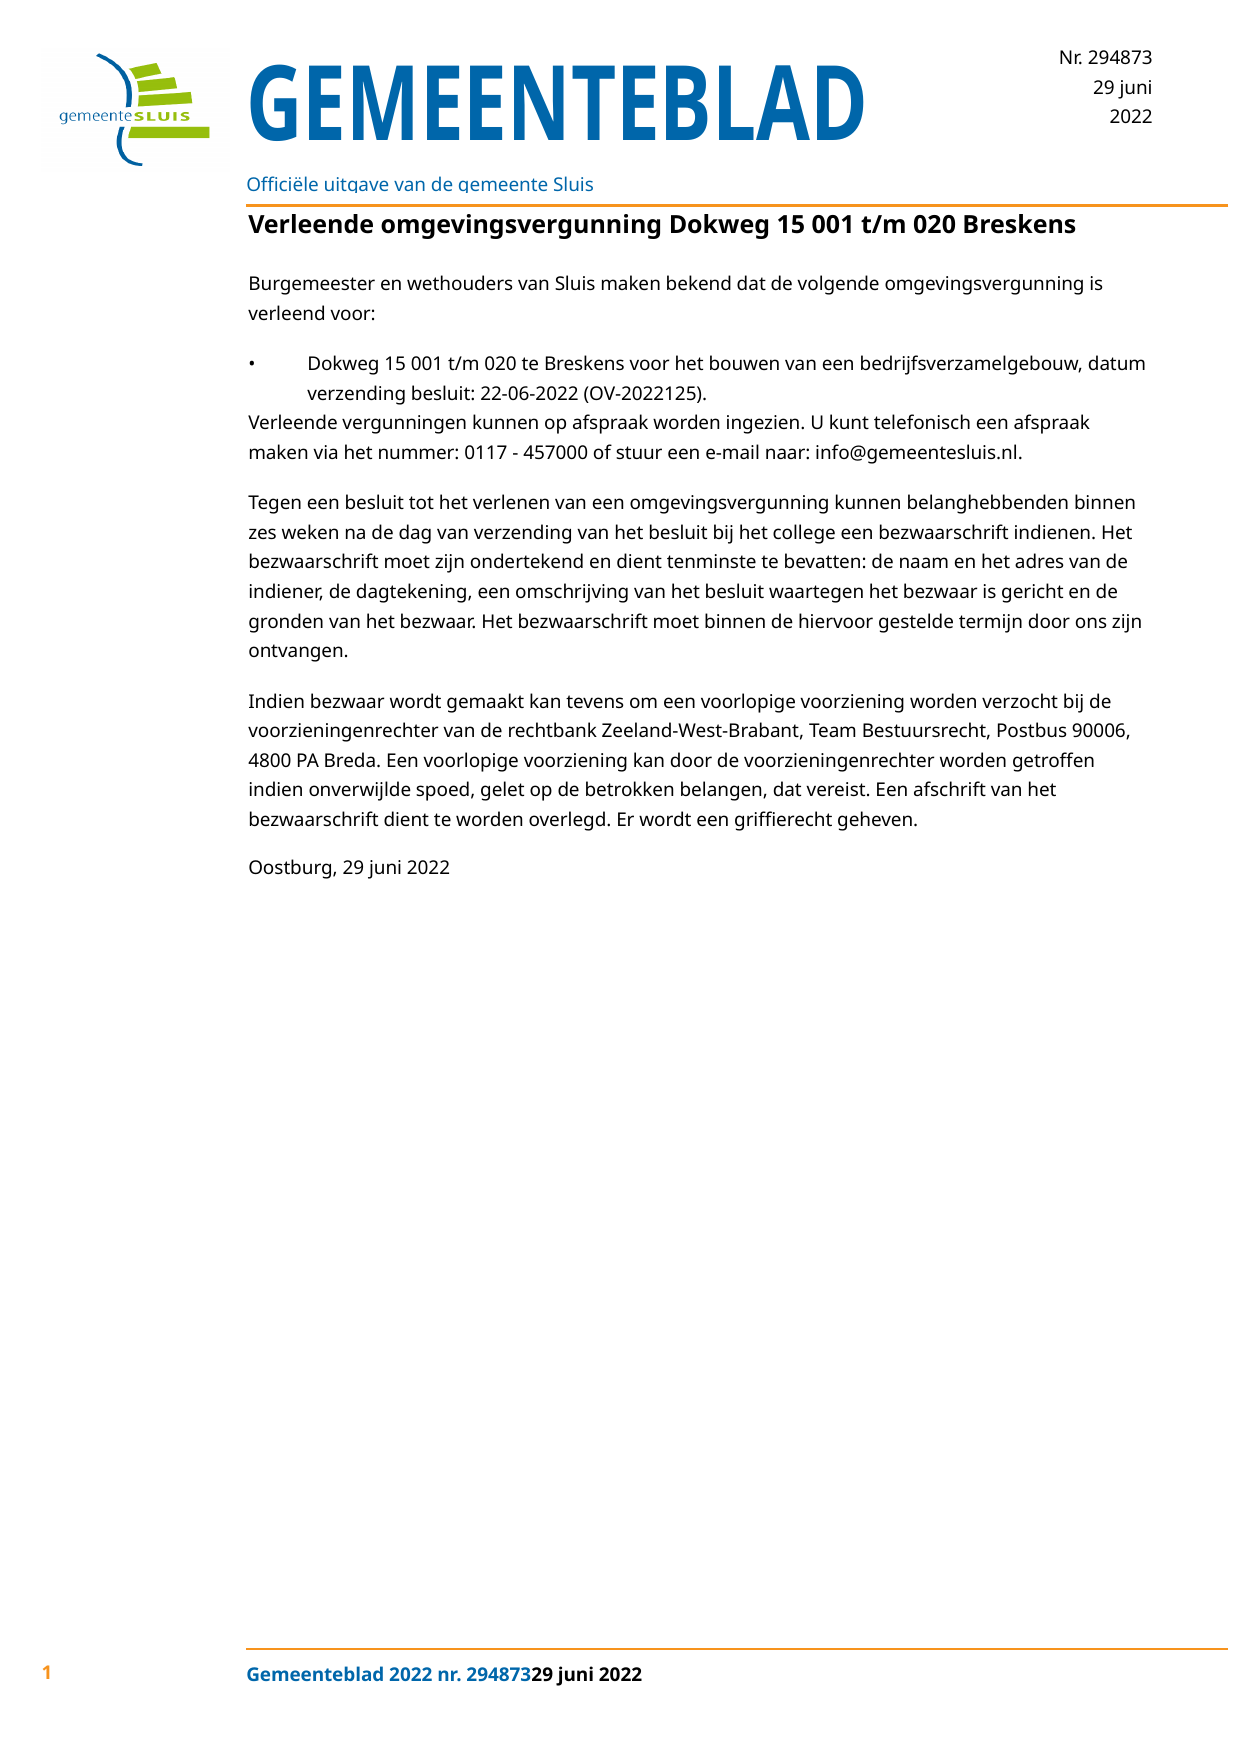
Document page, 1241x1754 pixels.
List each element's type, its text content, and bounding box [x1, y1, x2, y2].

text Indien bezwaar wordt gemaakt kan tevens om een voorlopige voorziening worden verzocht bij de voorzieningenrechter van de rechtbank Zeeland-West-Brabant, Team Bestuursrecht, Postbus 90006, 4800 PA Breda. Een voorlopige voorziening kan door de voorzieningenrechter worden getroffen indien onverwijlde spoed, gelet op de betrokken belangen, dat vereist. Een afschrift van het bezwaarschrift dient te worden overlegd. Er wordt een griffierecht geheven. [248, 688, 1152, 832]
picture [41, 47, 231, 172]
text Tegen een besluit tot het verlenen van een omgevingsvergunning kunnen belanghebbenden binnen zes weken na de dag van verzending van het besluit bij het college een bezwaarschrift indienen. Het bezwaarschrift moet zijn ondertekend en dient tenminste te bevatten: de naam en het adres van de indiener, de dagtekening, een omschrijving van het besluit waartegen het bezwaar is gericht en de gronden van het bezwaar. Het bezwaarschrift moet binnen de hiervoor gestelde termijn door ons zijn ontvangen. [248, 489, 1152, 663]
text Verleende vergunningen kunnen op afspraak worden ingezien. U kunt telefonisch een afspraak maken via het nummer: 0117 - 457000 of stuur een e-mail naar: info@gemeentesluis.nl. [248, 409, 1152, 465]
text Verleende omgevingsvergunning Dokweg 15 001 t/m 020 Breskens [248, 207, 1152, 241]
list Dokweg 15 001 t/m 020 te Breskens voor het bouwen van een bedrijfsverzamelgebouw, datum verzending besluit: 22-06-2022 (OV-2022125). [248, 350, 1152, 406]
text Oostburg, 29 juni 2022 [248, 854, 1152, 880]
text Burgemeester en wethouders van Sluis maken bekend dat de volgende omgevingsvergunning is verleend voor: [248, 270, 1152, 326]
